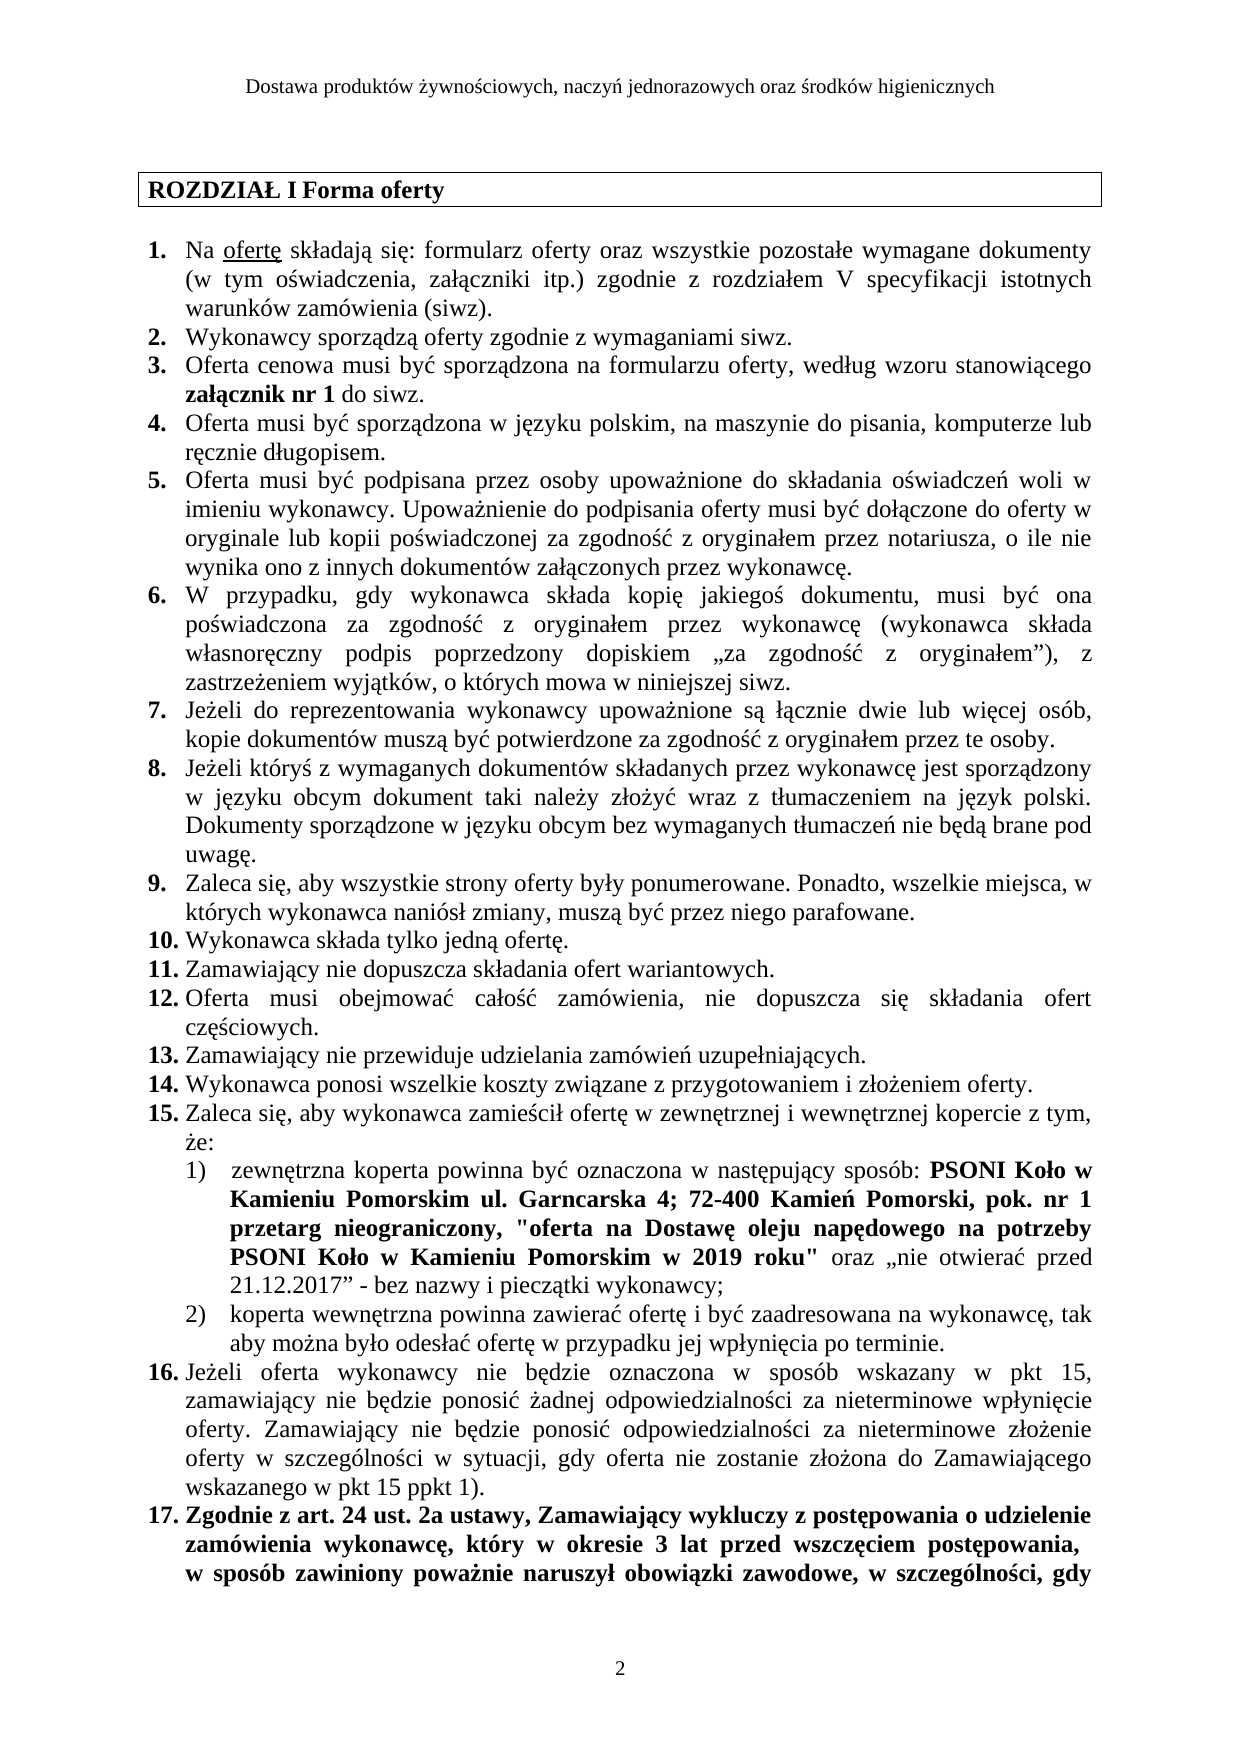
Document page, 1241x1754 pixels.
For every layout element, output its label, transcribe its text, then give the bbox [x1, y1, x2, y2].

list Oferta musi być sporządzona w języku polskim, na maszynie do pisania, komputerze lub ręcznie długopisem. [148, 408, 1093, 465]
list Jeżeli do reprezentowania wykonawcy upoważnione są łącznie dwie lub więcej osób, kopie dokumentów muszą być potwierdzone za zgodność z oryginałem przez te osoby. [148, 695, 1093, 753]
list zewnętrzna koperta powinna być oznaczona w następujący sposób: PSONI Koło w Kamieniu Pomorskim ul. Garncarska 4; 72-400 Kamień Pomorski, pok. nr 1 przetarg nieograniczony, "oferta na Dostawę oleju napędowego na potrzeby PSONI Koło w Kamieniu Pomorskim w 2019 roku" oraz „nie otwierać przed 21.12.2017” - bez nazwy i pieczątki wykonawcy; [185, 1155, 1093, 1299]
list Oferta cenowa musi być sporządzona na formularzu oferty, według wzoru stanowiącego załącznik nr 1 do siwz. [148, 350, 1093, 408]
list Zaleca się, aby wszystkie strony oferty były ponumerowane. Ponadto, wszelkie miejsca, w których wykonawca naniósł zmiany, muszą być przez niego parafowane. [148, 868, 1093, 925]
list Wykonawca ponosi wszelkie koszty związane z przygotowaniem i złożeniem oferty. [148, 1069, 1093, 1098]
list Wykonawcy sporządzą oferty zgodnie z wymaganiami siwz. [148, 322, 1093, 350]
list koperta wewnętrzna powinna zawierać ofertę i być zaadresowana na wykonawcę, tak aby można było odesłać ofertę w przypadku jej wpłynięcia po terminie. [185, 1299, 1093, 1357]
list Jeżeli oferta wykonawcy nie będzie oznaczona w sposób wskazany w pkt 15, zamawiający nie będzie ponosić żadnej odpowiedzialności za nieterminowe wpłynięcie oferty. Zamawiający nie będzie ponosić odpowiedzialności za nieterminowe złożenie oferty w szczególności w sytuacji, gdy oferta nie zostanie złożona do Zamawiającego wskazanego w pkt 15 ppkt 1). [148, 1357, 1093, 1500]
list Jeżeli któryś z wymaganych dokumentów składanych przez wykonawcę jest sporządzony w języku obcym dokument taki należy złożyć wraz z tłumaczeniem na język polski. Dokumenty sporządzone w języku obcym bez wymaganych tłumaczeń nie będą brane pod uwagę. [148, 753, 1093, 868]
list Zaleca się, aby wykonawca zamieścił ofertę w zewnętrznej i wewnętrznej kopercie z tym, że: [148, 1098, 1093, 1155]
list Na ofertę składają się: formularz oferty oraz wszystkie pozostałe wymagane dokumenty (w tym oświadczenia, załączniki itp.) zgodnie z rozdziałem V specyfikacji istotnych warunków zamówienia (siwz). [148, 235, 1093, 322]
list Zamawiający nie dopuszcza składania ofert wariantowych. [148, 954, 1093, 983]
list Zgodnie z art. 24 ust. 2a ustawy, Zamawiający wykluczy z postępowania o udzielenie zamówienia wykonawcę, który w okresie 3 lat przed wszczęciem postępowania, w sposób zawiniony poważnie naruszył obowiązki zawodowe, w szczególności, gdy [148, 1500, 1093, 1587]
list Oferta musi być podpisana przez osoby upoważnione do składania oświadczeń woli w imieniu wykonawcy. Upoważnienie do podpisania oferty musi być dołączone do oferty w oryginale lub kopii poświadczonej za zgodność z oryginałem przez notariusza, o ile nie wynika ono z innych dokumentów załączonych przez wykonawcę. [148, 465, 1093, 580]
text ROZDZIAŁ I Forma oferty [139, 173, 1101, 206]
list Zamawiający nie przewiduje udzielania zamówień uzupełniających. [148, 1040, 1093, 1069]
list Oferta musi obejmować całość zamówienia, nie dopuszcza się składania ofert częściowych. [148, 983, 1093, 1040]
list Wykonawca składa tylko jedną ofertę. [148, 925, 1093, 954]
list W przypadku, gdy wykonawca składa kopię jakiegoś dokumentu, musi być ona poświadczona za zgodność z oryginałem przez wykonawcę (wykonawca składa własnoręczny podpis poprzedzony dopiskiem „za zgodność z oryginałem”), z zastrzeżeniem wyjątków, o których mowa w niniejszej siwz. [148, 580, 1093, 695]
